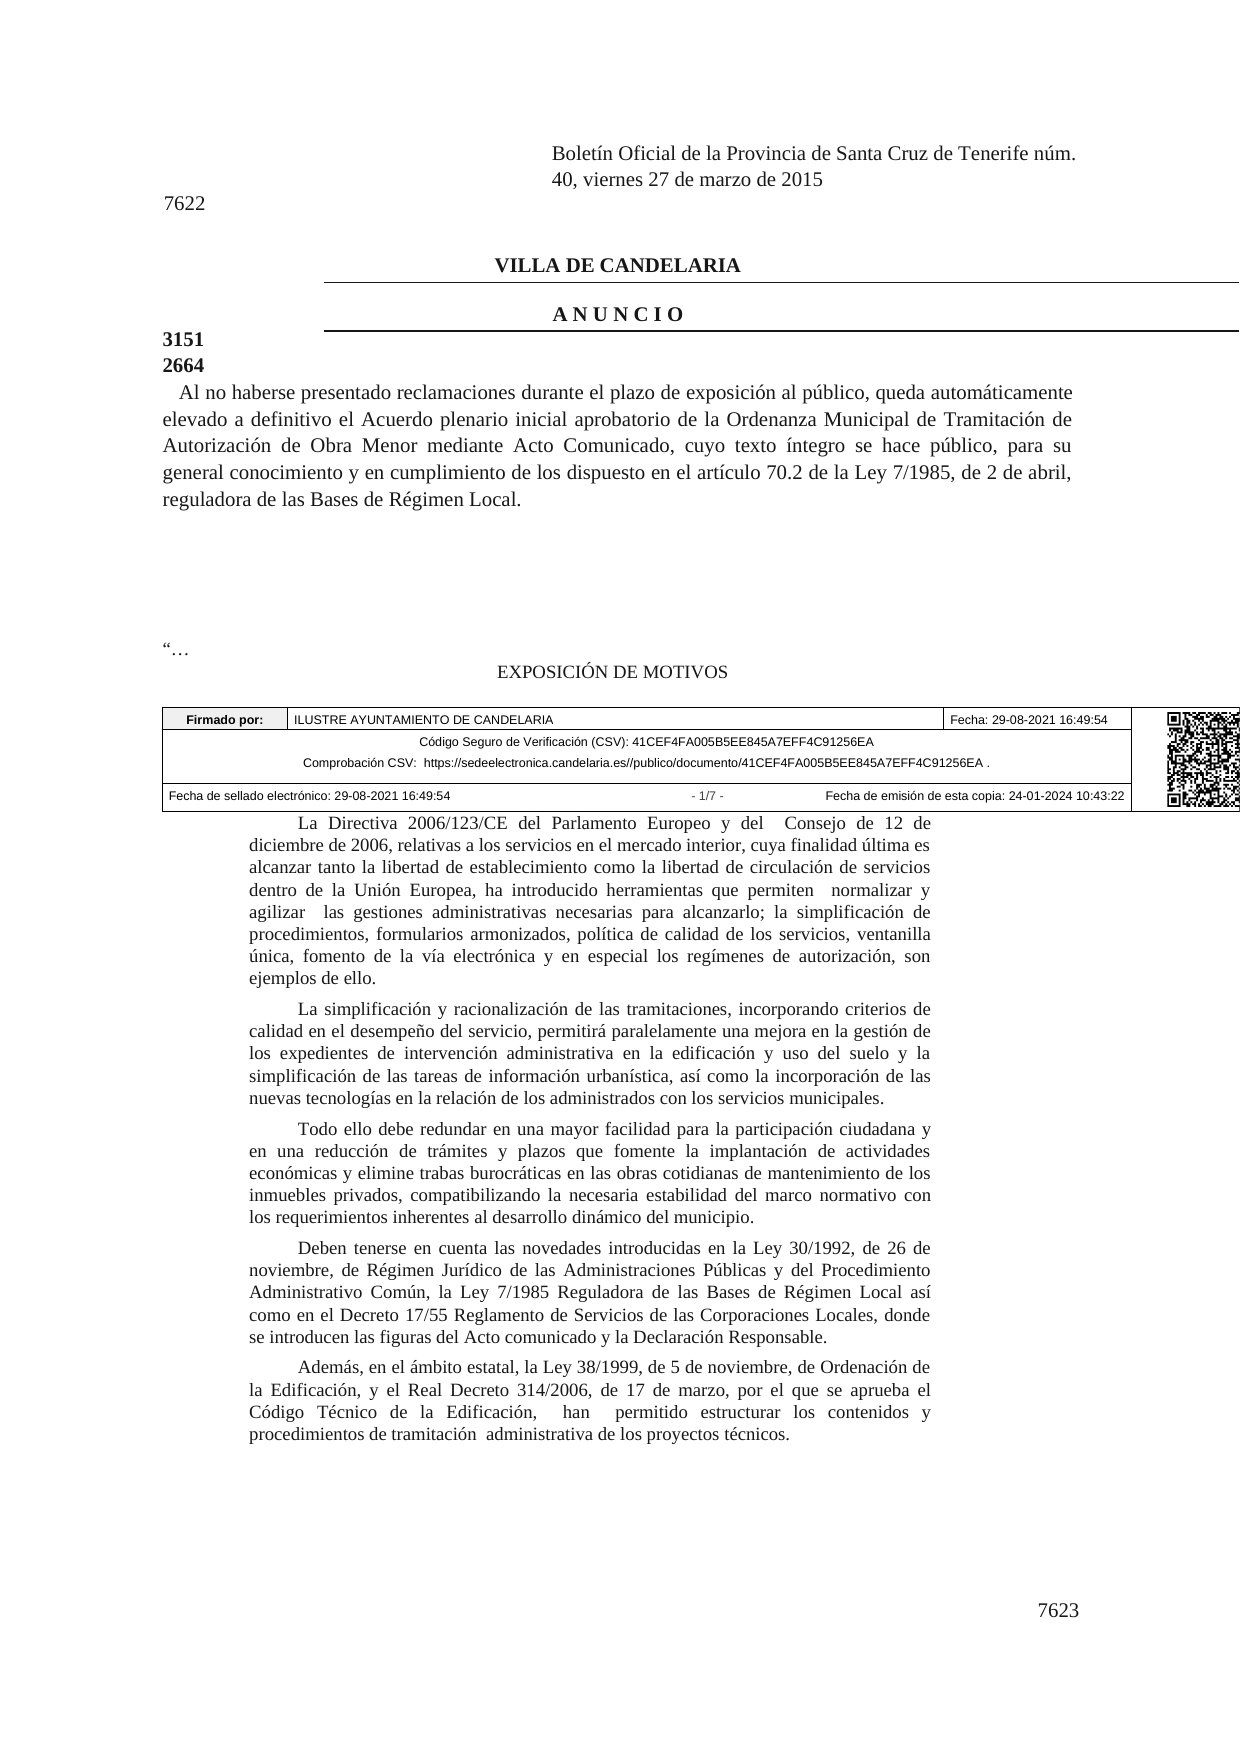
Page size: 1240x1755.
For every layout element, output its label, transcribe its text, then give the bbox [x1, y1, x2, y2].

text EXPOSICIÓN DE MOTIVOS [162, 661, 1067, 682]
text A N U N C I O [163, 301, 1072, 326]
table_header Fecha: 29-08-2021 16:49:54 [944, 708, 1131, 729]
table_header [1132, 708, 1239, 811]
text La simplificación y racionalización de las tramitaciones, incorporando criterios de calidad en el desempeño del servicio, permitirá paralelamente una mejora en la gestión de los expedientes de intervención administrativa en la edificación y uso del suelo y la simplificación de las tareas de información urbanística, así como la incorporación de las nuevas tecnologías en la relación de los administrados con los servicios municipales. [249, 998, 932, 1108]
table_header Firmado por: [163, 708, 287, 729]
text La Directiva 2006/123/CE del Parlamento Europeo y del Consejo de 12 de diciembre de 2006, relativas a los servicios en el mercado interior, cuya finalidad última es alcanzar tanto la libertad de establecimiento como la libertad de circulación de servicios dentro de la Unión Europea, ha introducido herramientas que permiten normalizar y agilizar las gestiones administrativas necesarias para alcanzarlo; la simplificación de procedimientos, formularios armonizados, política de calidad de los servicios, ventanilla única, fomento de la vía electrónica y en especial los regímenes de autorización, son ejemplos de ello. [249, 812, 932, 989]
text Deben tenerse en cuenta las novedades introducidas en la Ley 30/1992, de 26 de noviembre, de Régimen Jurídico de las Administraciones Públicas y del Procedimiento Administrativo Común, la Ley 7/1985 Reguladora de las Bases de Régimen Local así como en el Decreto 17/55 Reglamento de Servicios de las Corporaciones Locales, donde se introducen las figuras del Acto comunicado y la Declaración Responsable. [249, 1237, 932, 1347]
table_header ILUSTRE AYUNTAMIENTO DE CANDELARIA [288, 708, 943, 729]
text Al no haberse presentado reclamaciones durante el plazo de exposición al público, queda automáticamente elevado a definitivo el Acuerdo plenario inicial aprobatorio de la Ordenanza Municipal de Tramitación de Autorización de Obra Menor mediante Acto Comunicado, cuyo texto íntegro se hace público, para su general conocimiento y en cumplimiento de los dispuesto en el artículo 70.2 de la Ley 7/1985, de 2 de abril, reguladora de las Bases de Régimen Local. [162, 380, 1074, 511]
table_cell Fecha de sellado electrónico: 29-08-2021 16:49:54 - 1/7 - Fecha de emisión de esta copia: 24-01-2024 10:43:22 [163, 784, 1131, 811]
text VILLA DE CANDELARIA [163, 253, 1072, 277]
table_cell Código Seguro de Verificación (CSV): 41CEF4FA005B5EE845A7EFF4C91256EA Comprobación CSV: https://sedeelectronica.candelaria.es//publico/documento/41CEF4FA005B5EE845A7EFF4C91256EA . [163, 730, 1131, 783]
text 7622 [163, 191, 1074, 215]
text Todo ello debe redundar en una mayor facilidad para la participación ciudadana y en una reducción de trámites y plazos que fomente la implantación de actividades económicas y elimine trabas burocráticas en las obras cotidianas de mantenimiento de los inmuebles privados, compatibilizando la necesaria estabilidad del marco normativo con los requerimientos inherentes al desarrollo dinámico del municipio. [249, 1117, 932, 1228]
text 7623 [163, 1598, 1079, 1622]
subtitle 2664 [162, 327, 1077, 377]
text Además, en el ámbito estatal, la Ley 38/1999, de 5 de noviembre, de Ordenación de la Edificación, y el Real Decreto 314/2006, de 17 de marzo, por el que se aprueba el Código Técnico de la Edificación, han permitido estructurar los contenidos y procedimientos de tramitación administrativa de los proyectos técnicos. [249, 1356, 932, 1444]
text “… [162, 637, 1074, 659]
